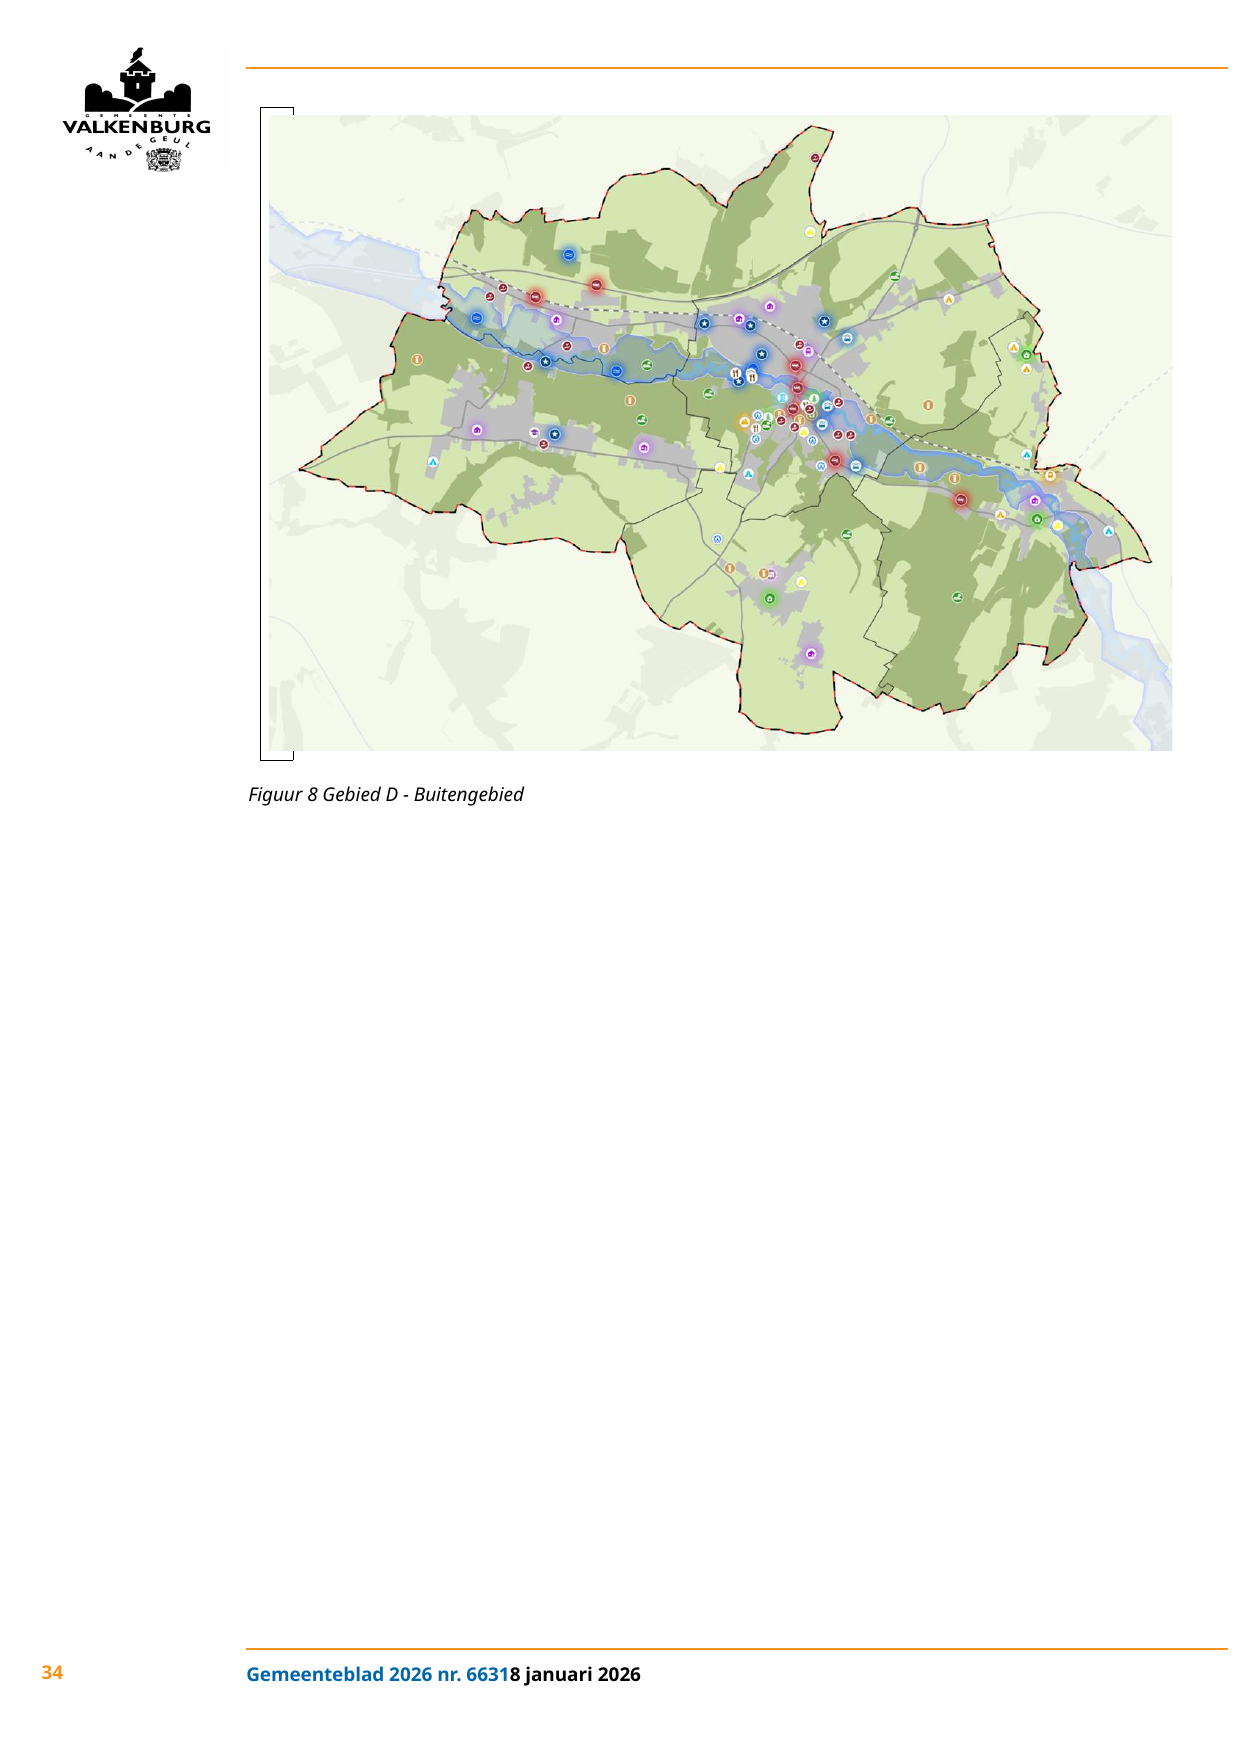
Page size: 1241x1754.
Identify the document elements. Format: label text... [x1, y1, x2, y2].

picture [41, 47, 231, 172]
picture [268, 115, 1173, 751]
text Figuur 8 Gebied D - Buitengebied [248, 781, 1152, 807]
